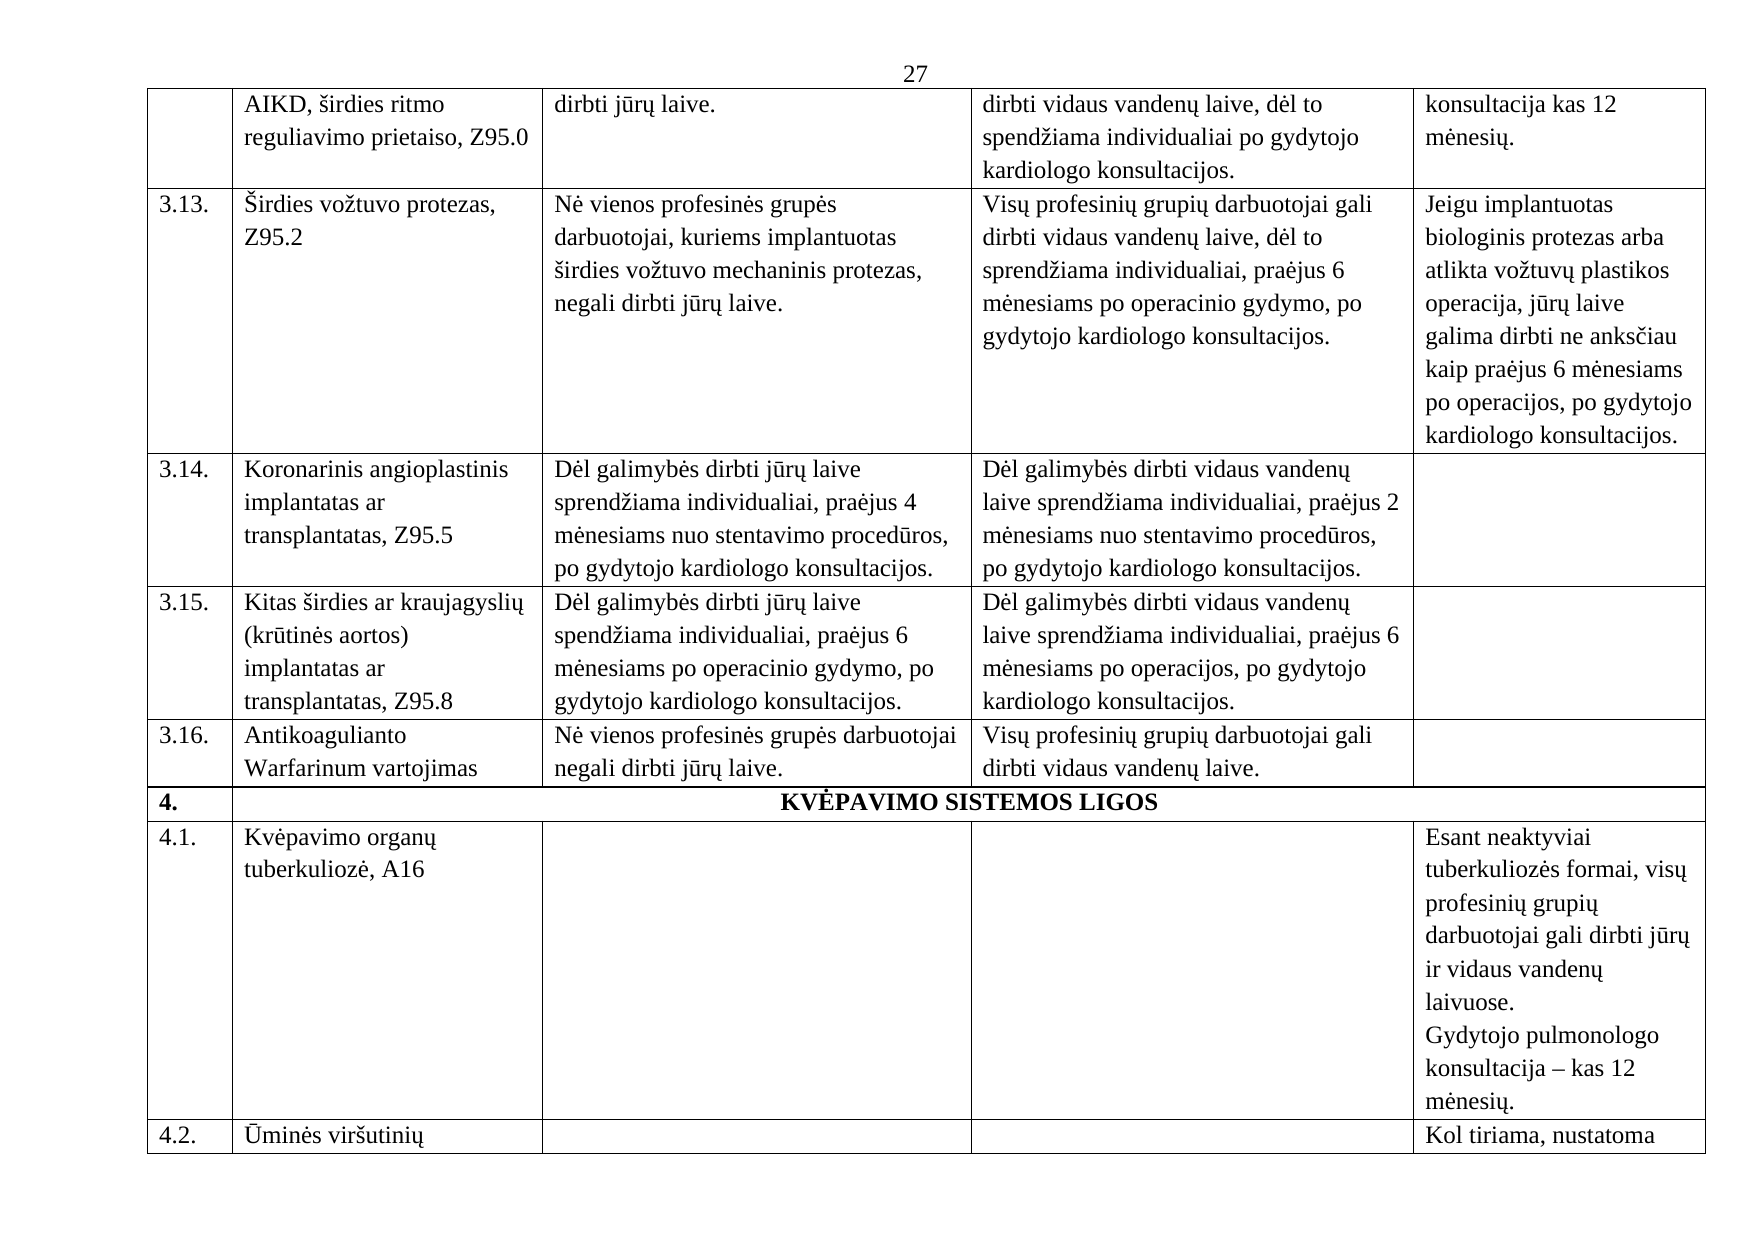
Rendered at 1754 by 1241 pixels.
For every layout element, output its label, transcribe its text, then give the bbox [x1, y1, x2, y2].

table_cell KVĖPAVIMO SISTEMOS LIGOS [233, 788, 1705, 821]
table_cell 4.1. [148, 822, 232, 1119]
table_cell Dėl galimybės dirbti jūrų laive spendžiama individualiai, praėjus 6 mėnesiams po operacinio gydymo, po gydytojo kardiologo konsultacijos. [543, 587, 971, 719]
table_cell AIKD, širdies ritmo reguliavimo prietaiso, Z95.0 [233, 89, 542, 188]
table_cell [148, 89, 232, 188]
table_cell Antikoagulianto Warfarinum vartojimas [233, 720, 542, 786]
table_cell dirbti jūrų laive. [543, 89, 971, 188]
table_cell [1414, 454, 1705, 586]
table_cell Nė vienos profesinės grupės darbuotojai, kuriems implantuotas širdies vožtuvo mechaninis protezas, negali dirbti jūrų laive. [543, 189, 971, 453]
table_cell [1414, 587, 1705, 719]
table_cell Dėl galimybės dirbti vidaus vandenų laive sprendžiama individualiai, praėjus 2 mėnesiams nuo stentavimo procedūros, po gydytojo kardiologo konsultacijos. [972, 454, 1413, 586]
table_cell Nė vienos profesinės grupės darbuotojai negali dirbti jūrų laive. [543, 720, 971, 786]
table_cell 3.13. [148, 189, 232, 453]
table_cell dirbti vidaus vandenų laive, dėl to spendžiama individualiai po gydytojo kardiologo konsultacijos. [972, 89, 1413, 188]
table_cell 4.2. [148, 1120, 232, 1153]
table_cell 3.16. [148, 720, 232, 786]
table_cell Kitas širdies ar kraujagyslių (krūtinės aortos) implantatas ar transplantatas, Z95.8 [233, 587, 542, 719]
table_cell [972, 822, 1413, 1119]
table_cell Koronarinis angioplastinis implantatas ar transplantatas, Z95.5 [233, 454, 542, 586]
table_cell Visų profesinių grupių darbuotojai gali dirbti vidaus vandenų laive, dėl to sprendžiama individualiai, praėjus 6 mėnesiams po operacinio gydymo, po gydytojo kardiologo konsultacijos. [972, 189, 1413, 453]
table_cell [1414, 720, 1705, 786]
table_cell 3.15. [148, 587, 232, 719]
table_cell Ūminės viršutinių [233, 1120, 542, 1153]
table_cell Dėl galimybės dirbti vidaus vandenų laive sprendžiama individualiai, praėjus 6 mėnesiams po operacijos, po gydytojo kardiologo konsultacijos. [972, 587, 1413, 719]
table_cell Visų profesinių grupių darbuotojai gali dirbti vidaus vandenų laive. [972, 720, 1413, 786]
table_cell [543, 822, 971, 1119]
table_cell Jeigu implantuotas biologinis protezas arba atlikta vožtuvų plastikos operacija, jūrų laive galima dirbti ne anksčiau kaip praėjus 6 mėnesiams po operacijos, po gydytojo kardiologo konsultacijos. [1414, 189, 1705, 453]
table_cell 4. [148, 788, 232, 821]
table_cell Kvėpavimo organų tuberkuliozė, A16 [233, 822, 542, 1119]
table_cell Dėl galimybės dirbti jūrų laive sprendžiama individualiai, praėjus 4 mėnesiams nuo stentavimo procedūros, po gydytojo kardiologo konsultacijos. [543, 454, 971, 586]
table_cell [543, 1120, 971, 1153]
table_cell 3.14. [148, 454, 232, 586]
table_cell [972, 1120, 1413, 1153]
table_cell konsultacija kas 12 mėnesių. [1414, 89, 1705, 188]
table_cell Esant neaktyviai tuberkuliozės formai, visų profesinių grupių darbuotojai gali dirbti jūrų ir vidaus vandenų laivuose. Gydytojo pulmonologo konsultacija – kas 12 mėnesių. [1414, 822, 1705, 1119]
table_cell Kol tiriama, nustatoma [1414, 1120, 1705, 1153]
table_cell Širdies vožtuvo protezas, Z95.2 [233, 189, 542, 453]
